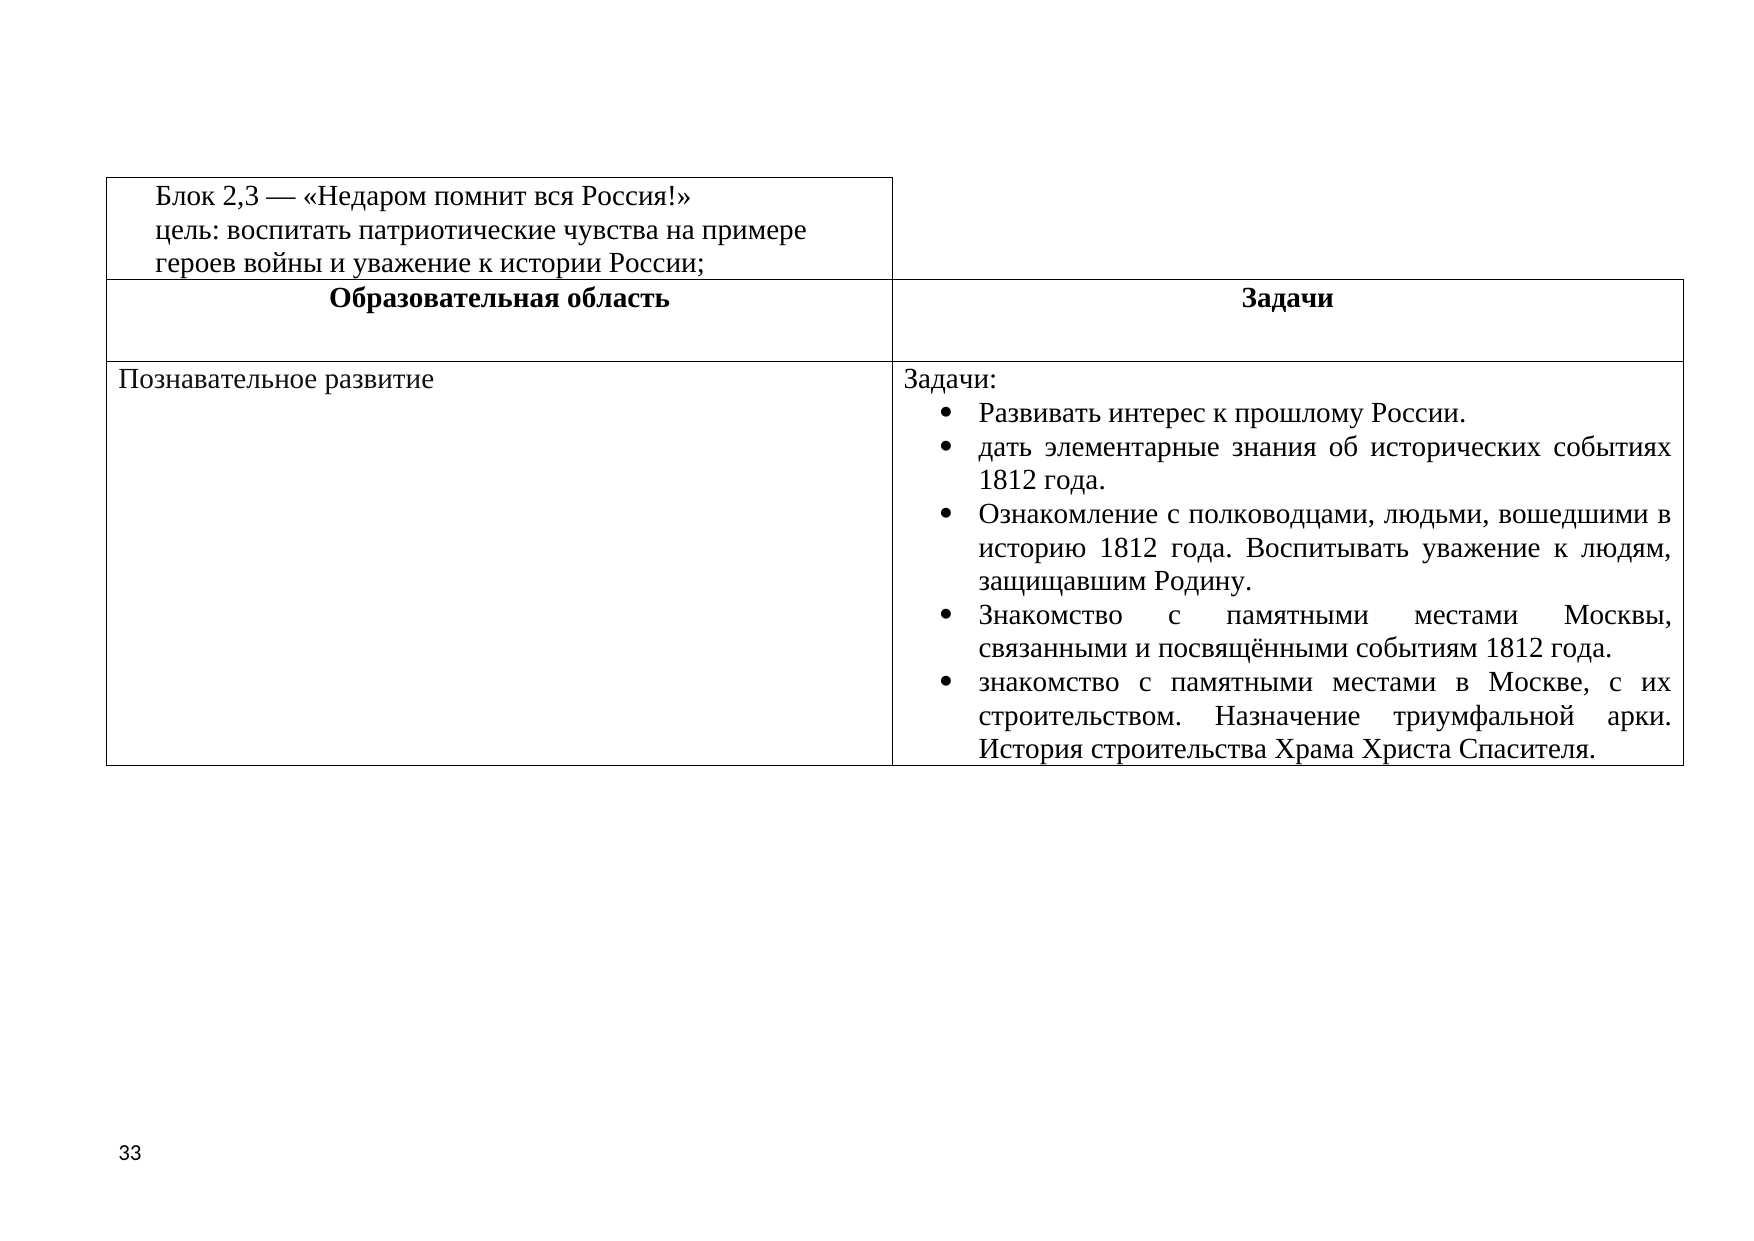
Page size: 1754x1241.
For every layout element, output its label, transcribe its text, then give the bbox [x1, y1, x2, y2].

table_cell Задачи: Развивать интерес к прошлому России. дать элементарные знания об исторических событиях 1812 года. Ознакомление с полководцами, людьми, вошедшими в историю 1812 года. Воспитывать уважение к людям, защищавшим Родину. Знакомство с памятными местами Москвы, связанными и посвящёнными событиям 1812 года. знакомство с памятными местами в Москве, с их строительством. Назначение триумфальной арки. История строительства Храма Христа Спасителя. [893, 362, 1683, 765]
table_cell Образовательная область [107, 280, 892, 361]
table_cell Познавательное развитие [107, 362, 892, 765]
table_cell Блок 2,3 — «Недаром помнит вся Россия!» цель: воспитать патриотические чувства на примере героев войны и уважение к истории России; [107, 178, 155, 279]
table_cell Задачи [893, 280, 1683, 361]
